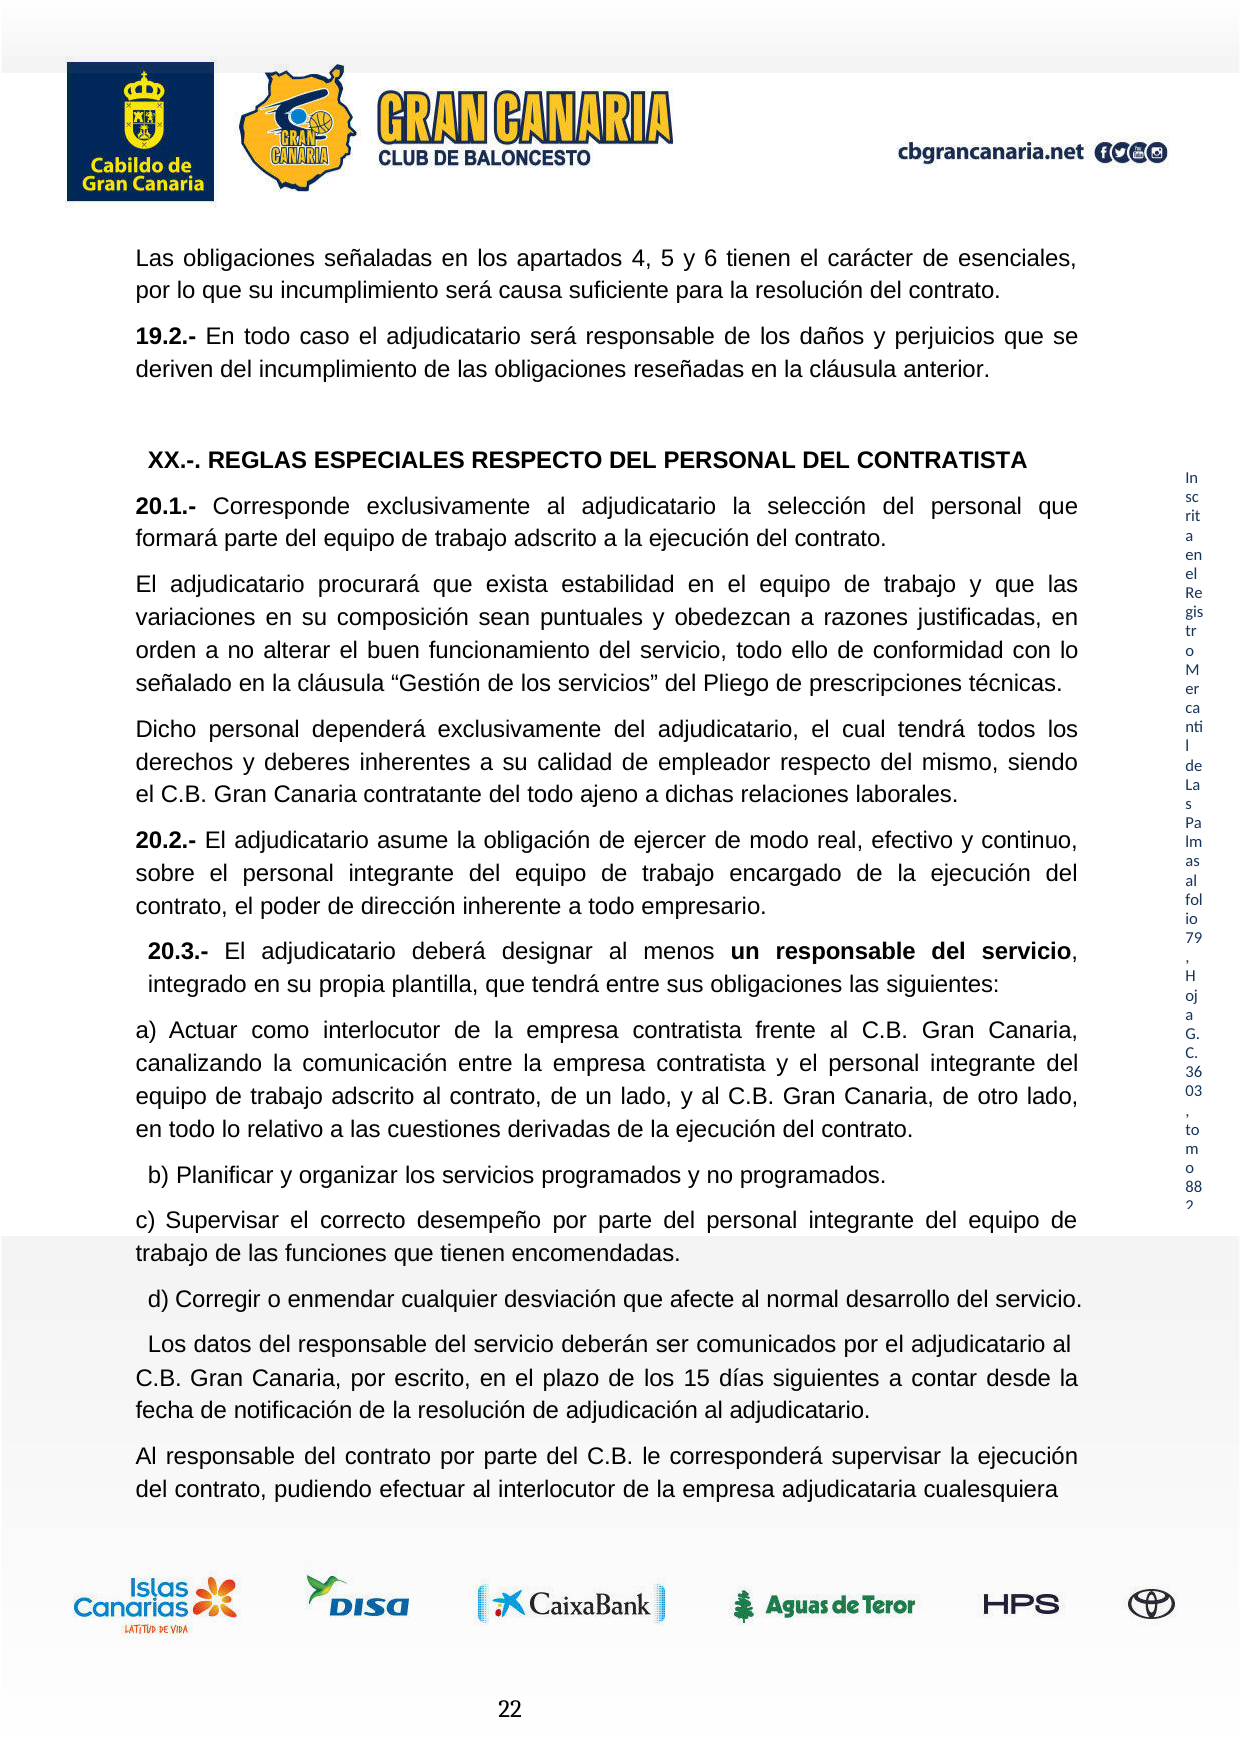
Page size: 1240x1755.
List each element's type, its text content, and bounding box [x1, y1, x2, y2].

text 20.3.- El adjudicatario deberá designar al menos un responsable del servicio, integrado en su propia plantilla, que tendrá entre sus obligaciones las siguientes: [148, 937, 1078, 998]
text Inscrita en el Registro Mercantil de Las Palmas al folio 79, Hoja G.C. 3603, tomo 882 Gral.- N.I.F.: A-35310598 [1185, 468, 1204, 1209]
list Actuar como interlocutor de la empresa contratista frente al C.B. Gran Canaria, canalizando la comunicación entre la empresa contratista y el personal integrante del equipo de trabajo adscrito al contrato, de un lado, y al C.B. Gran Canaria, de otro lado, en todo lo relativo a las cuestiones derivadas de la ejecución del contrato. [135, 1016, 1078, 1143]
text El adjudicatario procurará que exista estabilidad en el equipo de trabajo y que las variaciones en su composición sean puntuales y obedezcan a razones justificadas, en orden a no alterar el buen funcionamiento del servicio, todo ello de conformidad con lo señalado en la cláusula “Gestión de los servicios” del Pliego de prescripciones técnicas. [135, 586, 1078, 697]
text Dicho personal dependerá exclusivamente del adjudicatario, el cual tendrá todos los derechos y deberes inherentes a su calidad de empleador respecto del mismo, siendo el C.B. Gran Canaria contratante del todo ajeno a dichas relaciones laborales. [135, 715, 1078, 808]
list Planificar y organizar los servicios programados y no programados. [148, 1161, 1183, 1169]
text 20.2.- El adjudicatario asume la obligación de ejercer de modo real, efectivo y continuo, sobre el personal integrante del equipo de trabajo encargado de la ejecución del contrato, el poder de dirección inherente a todo empresario. [135, 826, 1078, 919]
